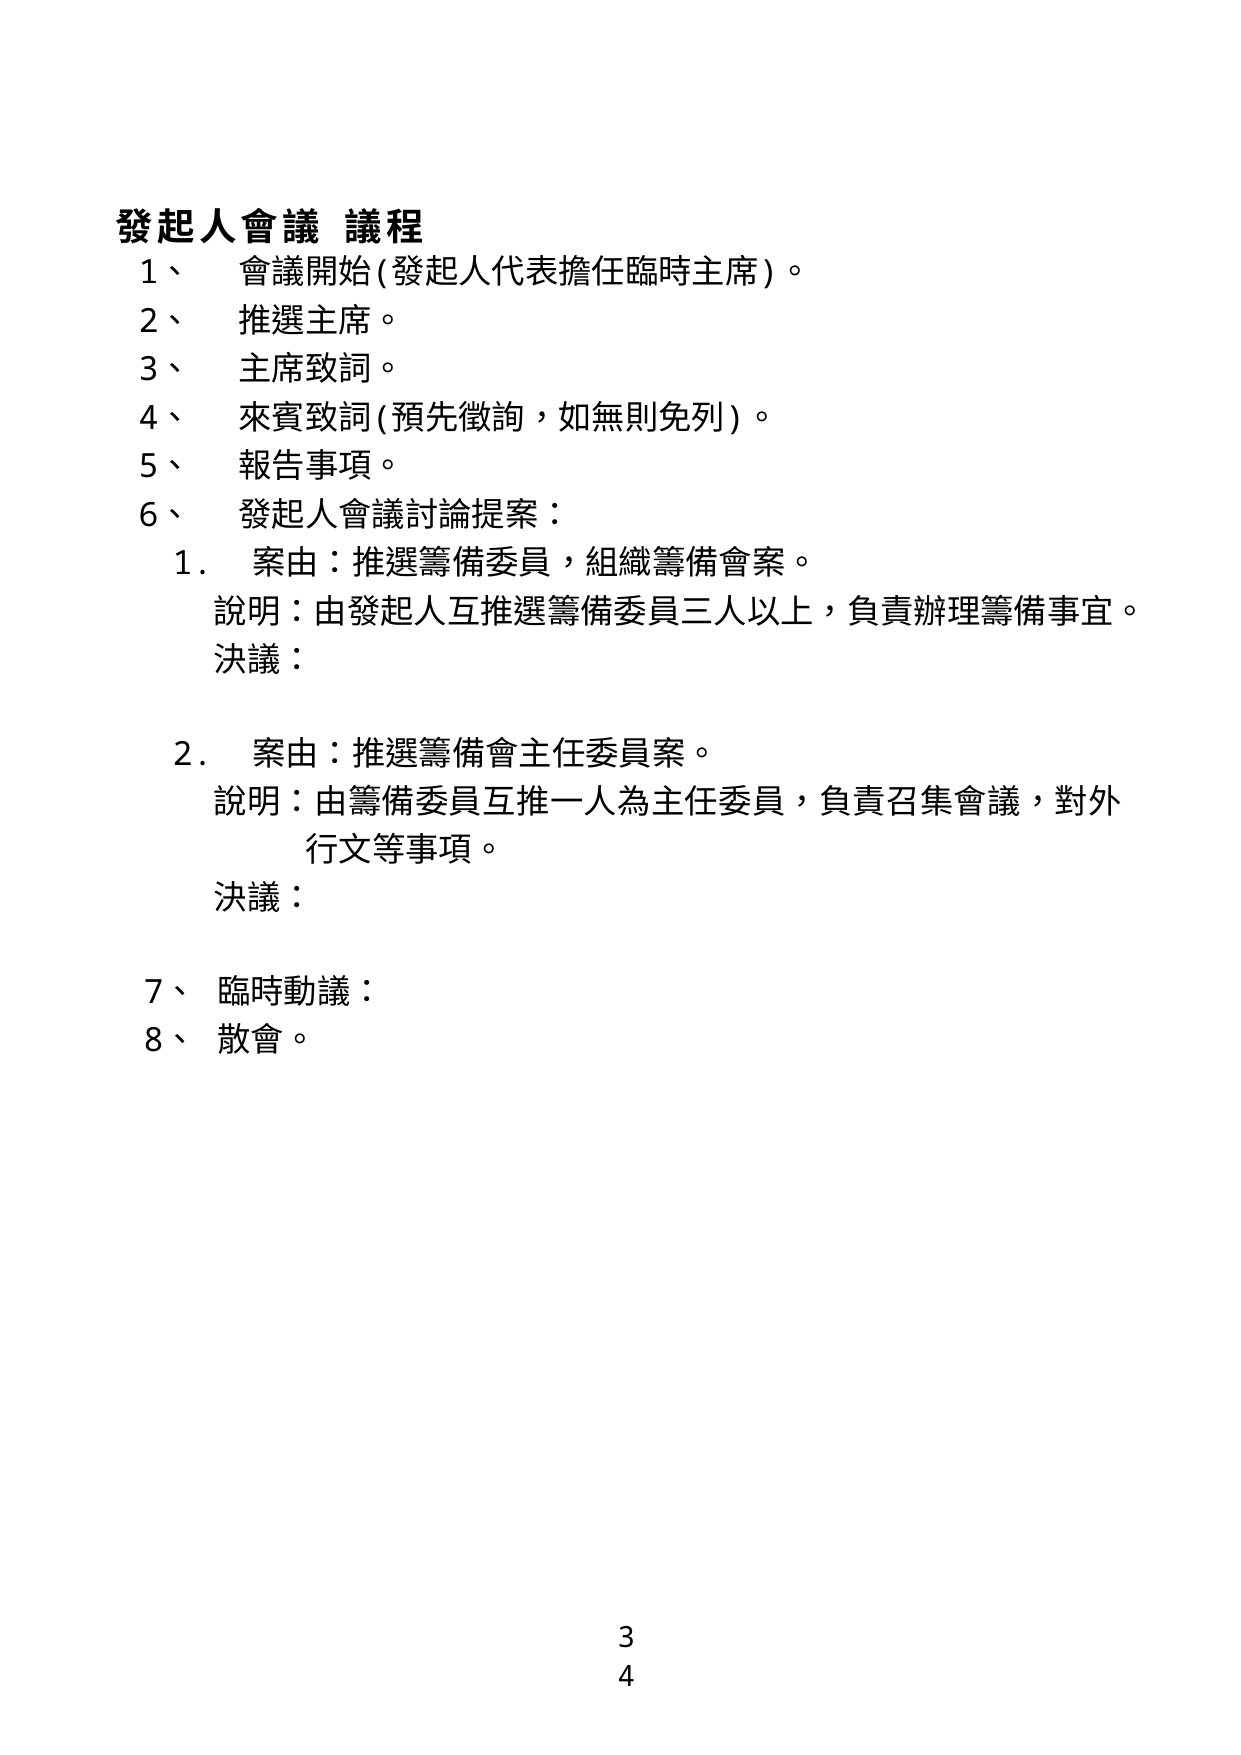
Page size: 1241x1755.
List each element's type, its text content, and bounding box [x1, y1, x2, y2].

list 來賓致詞(預先徵詢，如無則免列)。 [138, 391, 1124, 439]
list 報告事項。 [138, 439, 1124, 487]
text 發起人會議 議程 [113, 183, 1124, 245]
text 說明：由籌備委員互推一人為主任委員，負責召集會議，對外行文等事項。 [213, 775, 1124, 871]
text 決議： [213, 871, 1124, 919]
text 說明：由發起人互推選籌備委員三人以上，負責辦理籌備事宜。 [213, 584, 1124, 633]
list 主席致詞。 [138, 342, 1124, 391]
list 推選主席。 [138, 294, 1124, 342]
list 散會。 [143, 1013, 1124, 1062]
text 決議： [213, 633, 1124, 681]
list 案由：推選籌備會主任委員案。 [172, 726, 1124, 775]
list 臨時動議： [143, 965, 1124, 1013]
list 案由：推選籌備委員，組織籌備會案。 [172, 536, 1124, 584]
list 發起人會議討論提案： [138, 487, 1124, 536]
list 會議開始(發起人代表擔任臨時主席)。 [138, 245, 1124, 294]
